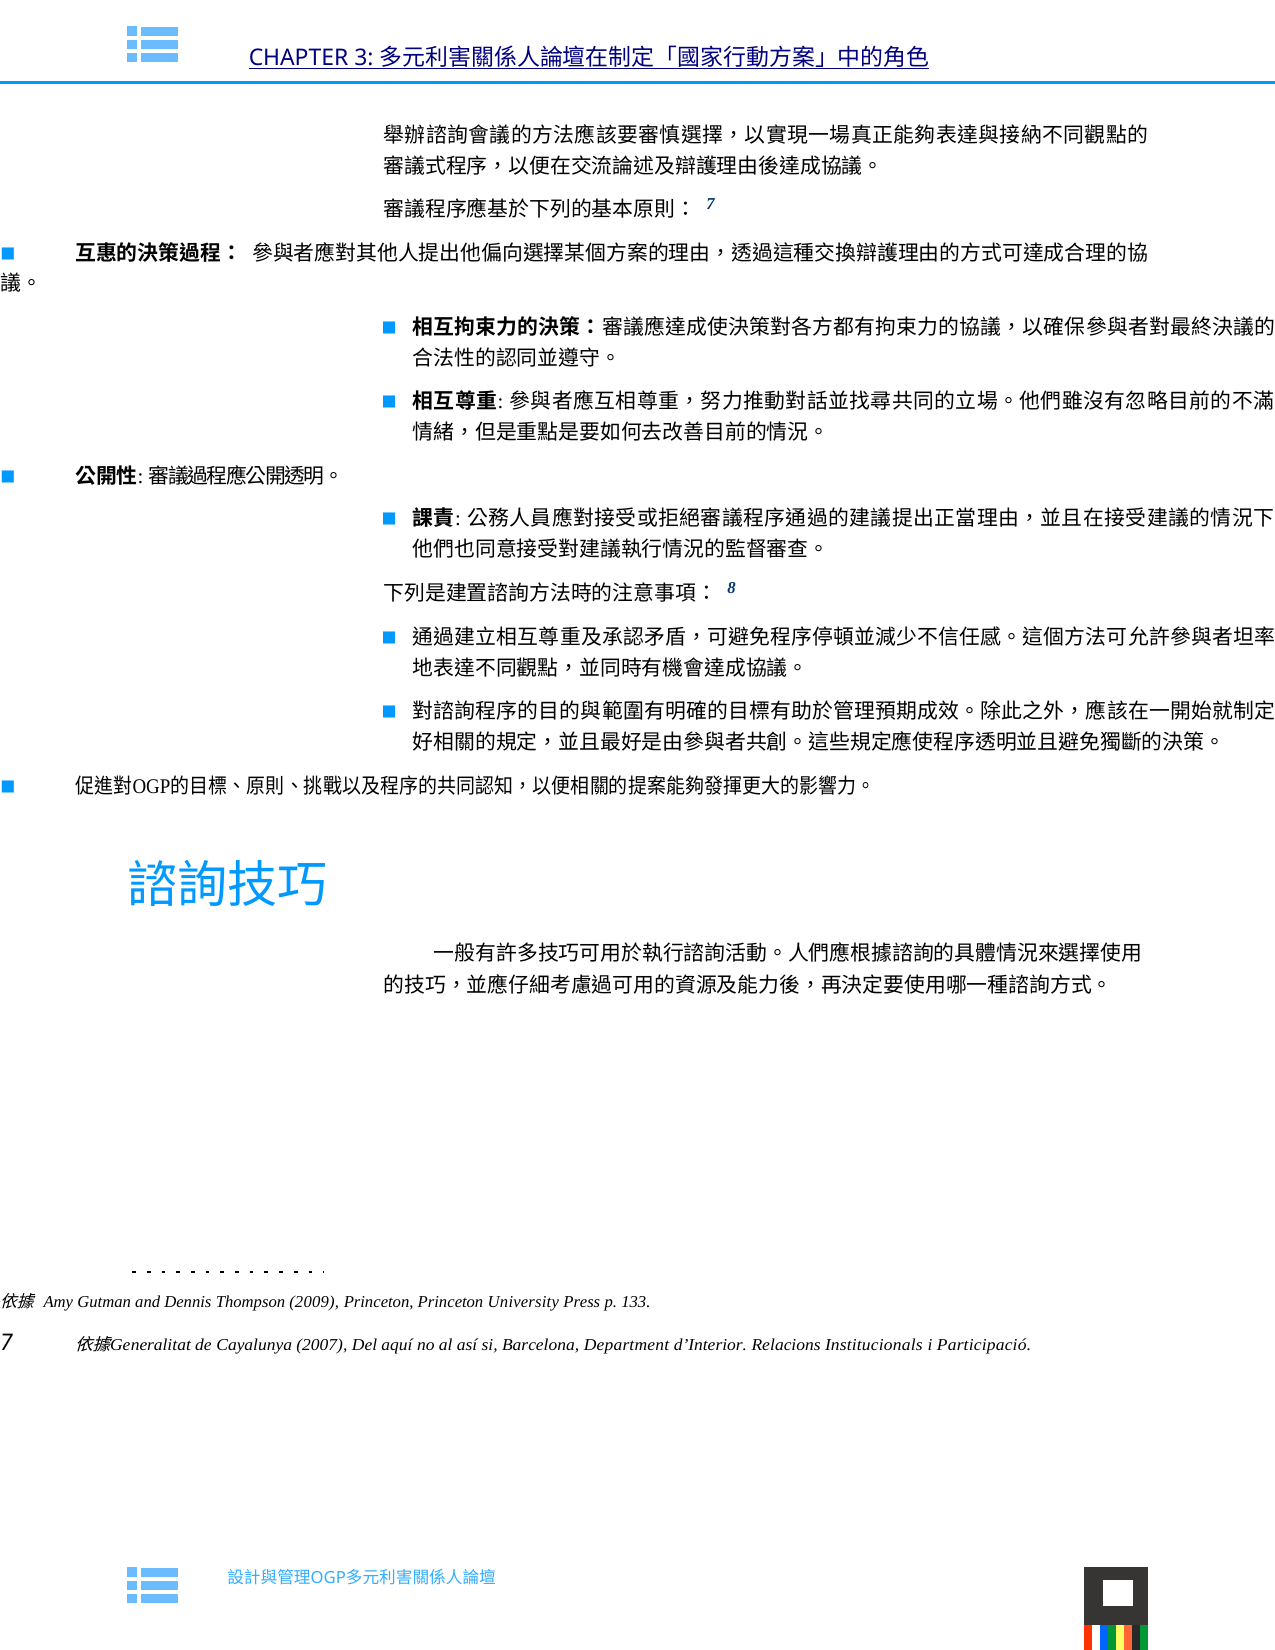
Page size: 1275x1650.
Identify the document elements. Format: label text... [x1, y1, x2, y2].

list 依據Generalitat de Cayalunya (2007), Del aquí no al así si, Barcelona, Department d’Interior. Relacions Institucionals i Participació. [0, 1325, 1073, 1357]
list 互惠的決策過程： 參與者應對其他人提出他偏向選擇某個方案的理由，透過這種交換辯護理由的方式可達成合理的協議。 [0, 236, 1148, 297]
list 通過建立相互尊重及承認矛盾，可避免程序停頓並減少不信任感。這個方法可允許參與者坦率地表達不同觀點，並同時有機會達成協議。 [381, 620, 1275, 681]
list 相互拘束力的決策：審議應達成使決策對各方都有拘束力的協議，以確保參與者對最終決議的合法性的認同並遵守。 [381, 311, 1275, 371]
list 依據 Amy Gutman and Dennis Thompson (2009), Princeton, Princeton University Press p. 133. [0, 1283, 1275, 1314]
text 審議程序應基於下列的基本原則： 7 [383, 192, 1275, 222]
list 對諮詢程序的目的與範圍有明確的目標有助於管理預期成效。除此之外，應該在一開始就制定好相關的規定，並且最好是由參與者共創。這些規定應使程序透明並且避免獨斷的決策。 [381, 694, 1275, 756]
list 公開性: 審議過程應公開透明。 [0, 459, 1275, 490]
text 舉辦諮詢會議的方法應該要審慎選擇，以實現一場真正能夠表達與接納不同觀點的審議式程序，以便在交流論述及辯護理由後達成協議。 [383, 118, 1148, 180]
text 下列是建置諮詢方法時的注意事項： 8 [383, 577, 1148, 606]
list 促進對OGP的目標、原則、挑戰以及程序的共同認知，以便相關的提案能夠發揮更大的影響力。 [0, 770, 1148, 799]
subtitle 諮詢技巧 [127, 845, 1275, 917]
list 相互尊重: 參與者應互相尊重，努力推動對話並找尋共同的立場。他們雖沒有忽略目前的不滿情緒，但是重點是要如何去改善目前的情況。 [381, 385, 1275, 446]
text 一般有許多技巧可用於執行諮詢活動。人們應根據諮詢的具體情況來選擇使用的技巧，並應仔細考慮過可用的資源及能力後，再決定要使用哪一種諮詢方式。 [383, 937, 1148, 998]
list 課責: 公務人員應對接受或拒絕審議程序通過的建議提出正當理由，並且在接受建議的情況下，他們也同意接受對建議執行情況的監督審查。 [381, 501, 1275, 562]
